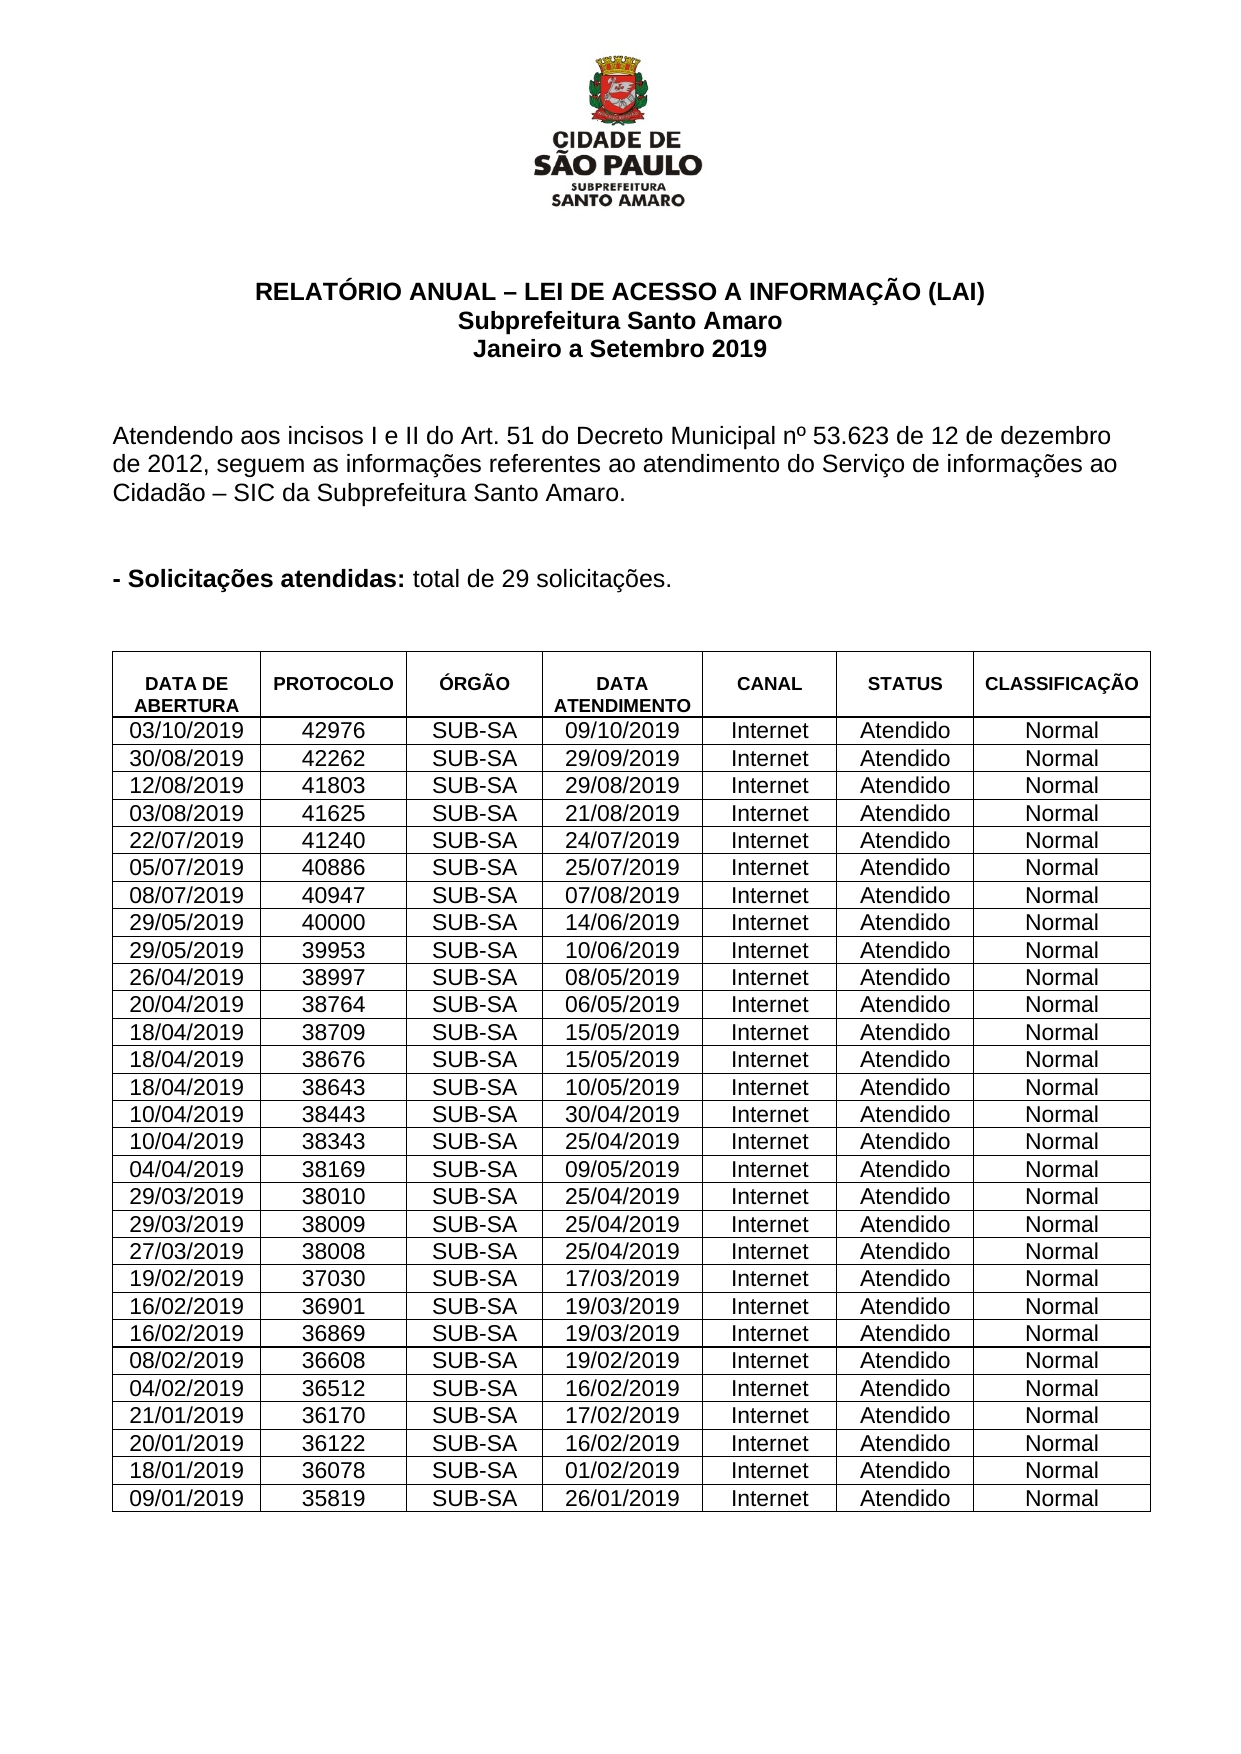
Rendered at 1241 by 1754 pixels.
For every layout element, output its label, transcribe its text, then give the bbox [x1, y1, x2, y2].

table_cell 38008 [261, 1238, 406, 1264]
table_cell SUB-SA [407, 909, 542, 936]
table_cell 26/04/2019 [113, 964, 260, 990]
table_cell Normal [974, 1265, 1150, 1292]
table_cell Normal [974, 827, 1150, 853]
table_cell 36869 [261, 1320, 406, 1346]
table_cell SUB-SA [407, 1265, 542, 1292]
table_cell Internet [703, 1156, 836, 1182]
table_cell SUB-SA [407, 1211, 542, 1237]
table_cell SUB-SA [407, 772, 542, 798]
table_cell 15/05/2019 [543, 1046, 702, 1072]
table_cell 20/04/2019 [113, 991, 260, 1018]
table_cell SUB-SA [407, 1293, 542, 1319]
table_cell 10/06/2019 [543, 937, 702, 963]
table_cell Normal [974, 1238, 1150, 1264]
table_cell Normal [974, 772, 1150, 798]
table_cell 06/05/2019 [543, 991, 702, 1018]
table_cell 30/04/2019 [543, 1101, 702, 1127]
table_cell Normal [974, 1485, 1150, 1511]
table_cell 25/07/2019 [543, 854, 702, 881]
table_cell SUB-SA [407, 937, 542, 963]
table_cell 36122 [261, 1430, 406, 1456]
table_cell Normal [974, 1375, 1150, 1401]
text Subprefeitura Santo Amaro [112, 306, 1128, 334]
table_cell Normal [974, 1101, 1150, 1127]
table_cell 38709 [261, 1019, 406, 1045]
table_cell Atendido [837, 1457, 973, 1483]
text Atendendo aos incisos I e II do Art. 51 do Decreto Municipal nº 53.623 de 12 de dezembro de 2012, seguem as informações referentes ao atendimento do Serviço de informações ao Cidadão – SIC da Subprefeitura Santo Amaro. [112, 421, 1128, 507]
table_cell Normal [974, 1402, 1150, 1429]
table_cell 42976 [261, 718, 406, 744]
table_cell Atendido [837, 1430, 973, 1456]
table_cell Atendido [837, 1019, 973, 1045]
table_cell Internet [703, 1101, 836, 1127]
table_cell 37030 [261, 1265, 406, 1292]
table_cell 25/04/2019 [543, 1211, 702, 1237]
table_header DATA DE ABERTURA [113, 652, 260, 716]
table_cell Internet [703, 991, 836, 1018]
table_cell SUB-SA [407, 827, 542, 853]
table_cell Atendido [837, 964, 973, 990]
table_cell 38643 [261, 1074, 406, 1100]
table_cell Normal [974, 1183, 1150, 1209]
table_cell 09/01/2019 [113, 1485, 260, 1511]
text - Solicitações atendidas: total de 29 solicitações. [112, 564, 1128, 593]
table_cell SUB-SA [407, 745, 542, 771]
table_cell 41240 [261, 827, 406, 853]
table_cell 36078 [261, 1457, 406, 1483]
table_cell 04/02/2019 [113, 1375, 260, 1401]
table_cell 19/02/2019 [543, 1348, 702, 1374]
table_cell Normal [974, 1046, 1150, 1072]
table_cell Internet [703, 1320, 836, 1346]
table_cell Atendido [837, 882, 973, 908]
table_cell 10/04/2019 [113, 1101, 260, 1127]
table_cell Internet [703, 1211, 836, 1237]
table_cell Internet [703, 1238, 836, 1264]
table_cell 10/05/2019 [543, 1074, 702, 1100]
table_cell Normal [974, 1293, 1150, 1319]
table_cell Atendido [837, 854, 973, 881]
table_cell 40886 [261, 854, 406, 881]
table_cell Internet [703, 1019, 836, 1045]
table_cell 36512 [261, 1375, 406, 1401]
table_cell Internet [703, 1046, 836, 1072]
table_cell Normal [974, 1074, 1150, 1100]
table_cell 25/04/2019 [543, 1128, 702, 1155]
table_cell 08/05/2019 [543, 964, 702, 990]
table_cell 14/06/2019 [543, 909, 702, 936]
table_cell Normal [974, 882, 1150, 908]
table_cell Atendido [837, 1265, 973, 1292]
table_cell SUB-SA [407, 800, 542, 826]
table_cell 39953 [261, 937, 406, 963]
table_cell 07/08/2019 [543, 882, 702, 908]
table_cell Atendido [837, 1156, 973, 1182]
table_cell SUB-SA [407, 1101, 542, 1127]
table_cell Atendido [837, 1211, 973, 1237]
table_cell 20/01/2019 [113, 1430, 260, 1456]
table_cell Atendido [837, 745, 973, 771]
table_cell Atendido [837, 1402, 973, 1429]
table_cell 18/04/2019 [113, 1074, 260, 1100]
table_cell Atendido [837, 1348, 973, 1374]
table_cell Atendido [837, 718, 973, 744]
table_cell 38443 [261, 1101, 406, 1127]
table_cell 08/07/2019 [113, 882, 260, 908]
table_cell 18/04/2019 [113, 1046, 260, 1072]
table_cell Internet [703, 1183, 836, 1209]
table_cell Internet [703, 1457, 836, 1483]
table_cell SUB-SA [407, 1320, 542, 1346]
table_cell 36608 [261, 1348, 406, 1374]
table_cell 18/01/2019 [113, 1457, 260, 1483]
table_cell Normal [974, 800, 1150, 826]
table_cell 40947 [261, 882, 406, 908]
table_cell 10/04/2019 [113, 1128, 260, 1155]
table_cell 15/05/2019 [543, 1019, 702, 1045]
table_cell 21/01/2019 [113, 1402, 260, 1429]
table_cell SUB-SA [407, 1156, 542, 1182]
table_cell Normal [974, 1211, 1150, 1237]
table_cell 21/08/2019 [543, 800, 702, 826]
table_cell 41625 [261, 800, 406, 826]
table_cell Internet [703, 909, 836, 936]
table_cell 30/08/2019 [113, 745, 260, 771]
table_cell 19/02/2019 [113, 1265, 260, 1292]
table_cell 08/02/2019 [113, 1348, 260, 1374]
table_header DATA ATENDIMENTO [543, 652, 702, 716]
table_cell 16/02/2019 [113, 1320, 260, 1346]
table_cell 17/02/2019 [543, 1402, 702, 1429]
table_cell Internet [703, 1485, 836, 1511]
table_cell SUB-SA [407, 1128, 542, 1155]
table_header STATUS [837, 652, 973, 716]
table_cell Internet [703, 854, 836, 881]
table_cell Internet [703, 937, 836, 963]
table_cell Internet [703, 1375, 836, 1401]
table_cell Atendido [837, 772, 973, 798]
table_cell SUB-SA [407, 1183, 542, 1209]
table_cell Atendido [837, 827, 973, 853]
table_cell Normal [974, 937, 1150, 963]
table_cell Normal [974, 1320, 1150, 1346]
table_cell 38169 [261, 1156, 406, 1182]
table_cell SUB-SA [407, 1430, 542, 1456]
table_cell Normal [974, 1457, 1150, 1483]
table_cell Internet [703, 745, 836, 771]
table_cell Normal [974, 909, 1150, 936]
table_cell Normal [974, 1430, 1150, 1456]
table_cell SUB-SA [407, 718, 542, 744]
table_cell 29/05/2019 [113, 937, 260, 963]
table_cell Internet [703, 1128, 836, 1155]
table_cell SUB-SA [407, 1348, 542, 1374]
table_cell 36901 [261, 1293, 406, 1319]
table_cell 36170 [261, 1402, 406, 1429]
table_cell Atendido [837, 1320, 973, 1346]
table_cell Normal [974, 991, 1150, 1018]
table_cell SUB-SA [407, 854, 542, 881]
table_cell 01/02/2019 [543, 1457, 702, 1483]
table_cell Normal [974, 854, 1150, 881]
table_cell 38343 [261, 1128, 406, 1155]
table_cell 16/02/2019 [543, 1430, 702, 1456]
table_header CANAL [703, 652, 836, 716]
table_cell 29/09/2019 [543, 745, 702, 771]
table_cell Internet [703, 800, 836, 826]
table_cell 38997 [261, 964, 406, 990]
table_cell Atendido [837, 1485, 973, 1511]
table_cell Atendido [837, 1101, 973, 1127]
table_cell Normal [974, 745, 1150, 771]
table_cell Atendido [837, 1238, 973, 1264]
table_cell Internet [703, 964, 836, 990]
table_header ÓRGÃO [407, 652, 542, 716]
table_cell 16/02/2019 [113, 1293, 260, 1319]
table_cell Atendido [837, 991, 973, 1018]
table_cell 38010 [261, 1183, 406, 1209]
table_cell 40000 [261, 909, 406, 936]
table_cell SUB-SA [407, 1019, 542, 1045]
table_cell SUB-SA [407, 964, 542, 990]
table_cell Internet [703, 1293, 836, 1319]
table_cell Atendido [837, 909, 973, 936]
table_cell 16/02/2019 [543, 1375, 702, 1401]
table_cell 25/04/2019 [543, 1238, 702, 1264]
table_cell 29/08/2019 [543, 772, 702, 798]
table_cell 09/10/2019 [543, 718, 702, 744]
table_cell SUB-SA [407, 1485, 542, 1511]
table_cell SUB-SA [407, 882, 542, 908]
table_cell 19/03/2019 [543, 1320, 702, 1346]
table_cell SUB-SA [407, 1402, 542, 1429]
table_cell Internet [703, 772, 836, 798]
table_cell 04/04/2019 [113, 1156, 260, 1182]
table_cell 12/08/2019 [113, 772, 260, 798]
table_cell Atendido [837, 1183, 973, 1209]
table_cell 03/10/2019 [113, 718, 260, 744]
table_cell Atendido [837, 1074, 973, 1100]
table_cell SUB-SA [407, 1046, 542, 1072]
table_cell Internet [703, 1074, 836, 1100]
table_cell Normal [974, 1348, 1150, 1374]
table_cell Internet [703, 882, 836, 908]
table_header CLASSIFICAÇÃO [974, 652, 1150, 716]
table_cell Atendido [837, 937, 973, 963]
table_cell Internet [703, 827, 836, 853]
table_cell 09/05/2019 [543, 1156, 702, 1182]
table_cell 29/03/2019 [113, 1183, 260, 1209]
table_cell 25/04/2019 [543, 1183, 702, 1209]
table_cell 26/01/2019 [543, 1485, 702, 1511]
table_cell 05/07/2019 [113, 854, 260, 881]
table_cell Atendido [837, 1293, 973, 1319]
table_cell 42262 [261, 745, 406, 771]
table_cell 35819 [261, 1485, 406, 1511]
table_cell Atendido [837, 800, 973, 826]
text Janeiro a Setembro 2019 [112, 334, 1128, 363]
table_cell Internet [703, 1265, 836, 1292]
table_cell 03/08/2019 [113, 800, 260, 826]
table_cell Internet [703, 1348, 836, 1374]
table_cell Normal [974, 1128, 1150, 1155]
table_cell Normal [974, 1019, 1150, 1045]
table_cell 17/03/2019 [543, 1265, 702, 1292]
table_cell 19/03/2019 [543, 1293, 702, 1319]
table_cell 41803 [261, 772, 406, 798]
table_cell SUB-SA [407, 1238, 542, 1264]
table_cell Normal [974, 718, 1150, 744]
table_cell Internet [703, 718, 836, 744]
text RELATÓRIO ANUAL – LEI DE ACESSO A INFORMAÇÃO (LAI) [112, 277, 1128, 306]
table_cell Atendido [837, 1046, 973, 1072]
table_cell Internet [703, 1402, 836, 1429]
table_cell SUB-SA [407, 1074, 542, 1100]
table_cell 24/07/2019 [543, 827, 702, 853]
table_cell Normal [974, 964, 1150, 990]
table_cell Internet [703, 1430, 836, 1456]
table_cell 38676 [261, 1046, 406, 1072]
table_cell 38009 [261, 1211, 406, 1237]
table_cell 38764 [261, 991, 406, 1018]
table_header PROTOCOLO [261, 652, 406, 716]
table_cell Atendido [837, 1128, 973, 1155]
table_cell SUB-SA [407, 1457, 542, 1483]
table_cell SUB-SA [407, 1375, 542, 1401]
table_cell 29/03/2019 [113, 1211, 260, 1237]
table_cell Atendido [837, 1375, 973, 1401]
table_cell SUB-SA [407, 991, 542, 1018]
table_cell 18/04/2019 [113, 1019, 260, 1045]
table_cell 22/07/2019 [113, 827, 260, 853]
table_cell Normal [974, 1156, 1150, 1182]
table_cell 29/05/2019 [113, 909, 260, 936]
table_cell 27/03/2019 [113, 1238, 260, 1264]
